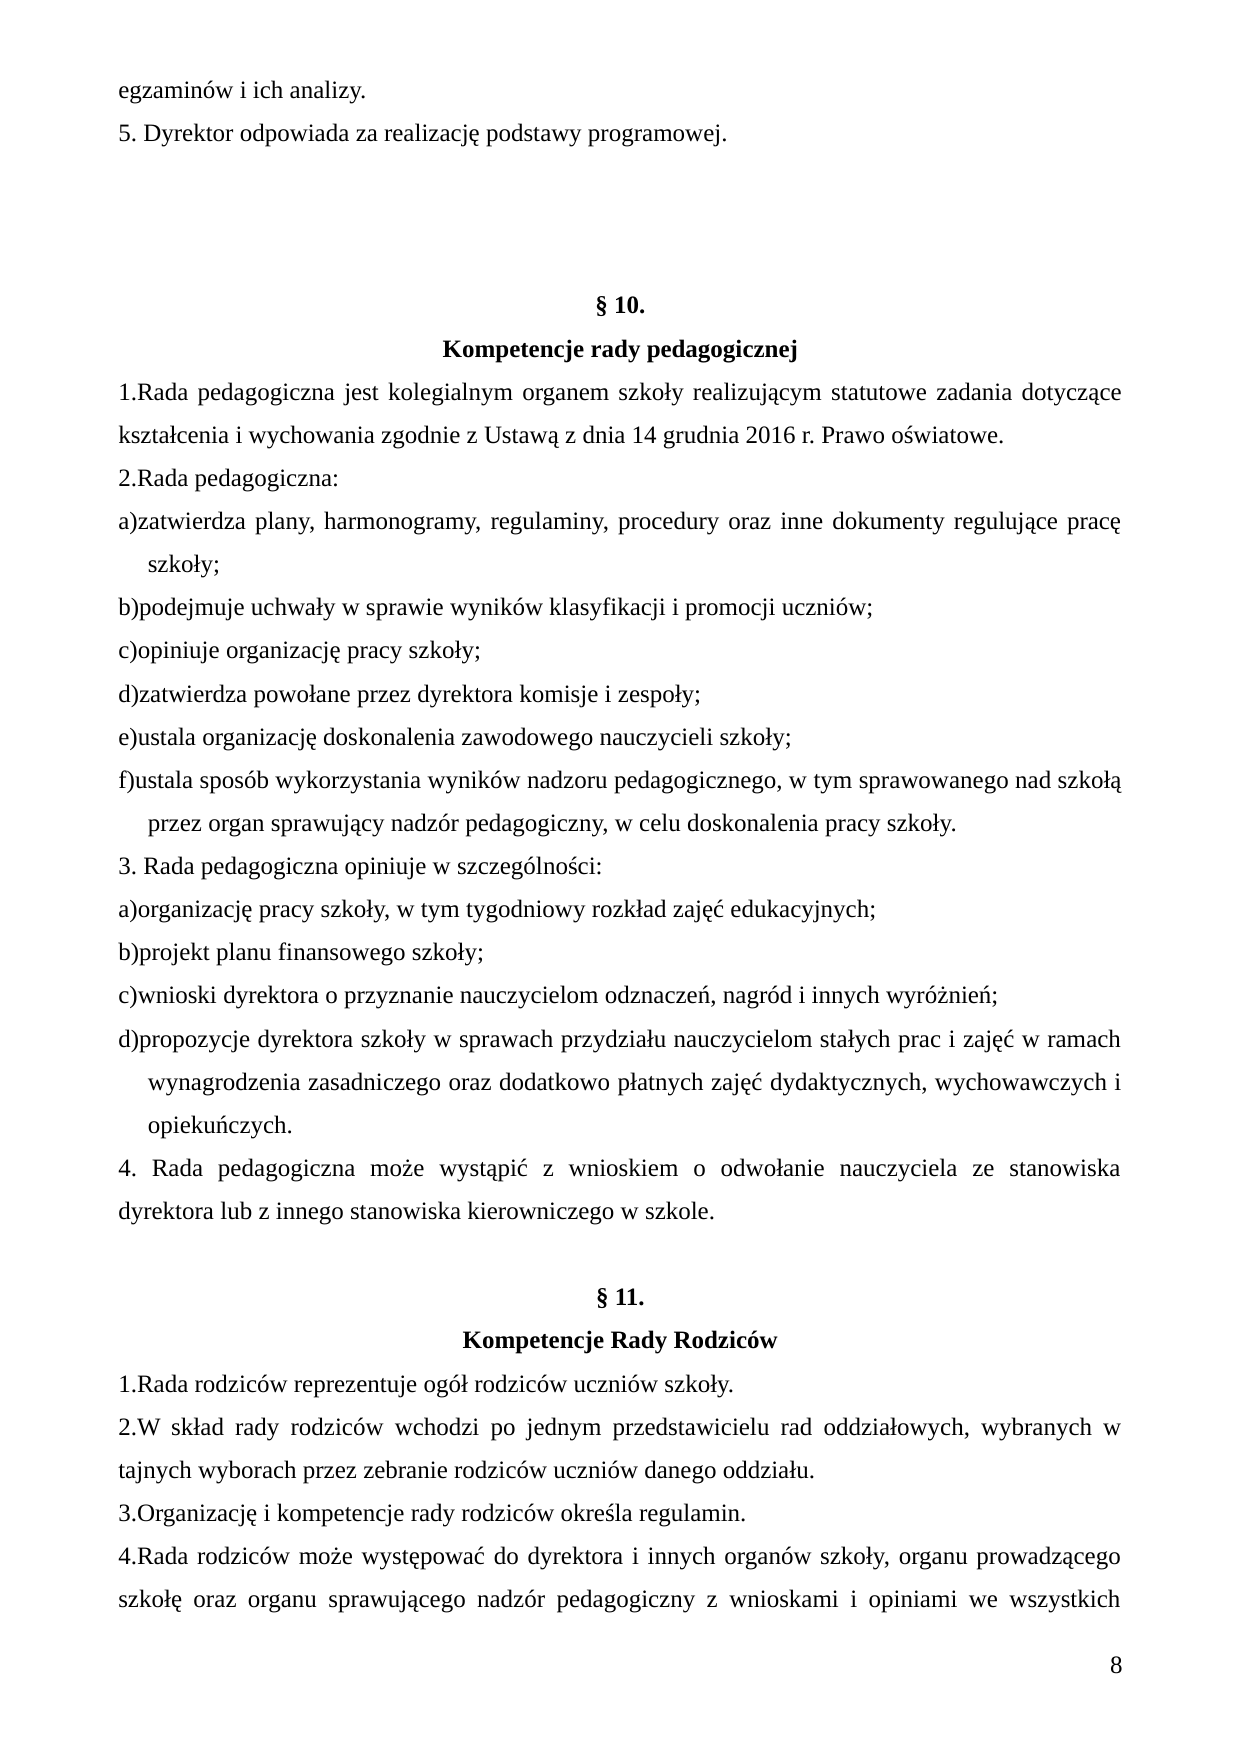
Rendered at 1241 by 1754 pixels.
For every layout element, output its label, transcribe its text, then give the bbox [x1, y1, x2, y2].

list Rada rodziców reprezentuje ogół rodziców uczniów szkoły. [118, 1369, 1122, 1397]
text Kompetencje rady pedagogicznej [118, 334, 1122, 362]
text 5. Dyrektor odpowiada za realizację podstawy programowej. [118, 118, 1122, 147]
text 3. Rada pedagogiczna opiniuje w szczególności: [118, 851, 1122, 880]
text § 11. [118, 1282, 1122, 1311]
text egzaminów i ich analizy. [118, 75, 1122, 104]
text 4. Rada pedagogiczna może wystąpić z wnioskiem o odwołanie nauczyciela ze stanowiska dyrektora lub z innego stanowiska kierowniczego w szkole. [118, 1153, 1122, 1225]
list ustala sposób wykorzystania wyników nadzoru pedagogicznego, w tym sprawowanego nad szkołą przez organ sprawujący nadzór pedagogiczny, w celu doskonalenia pracy szkoły. [118, 765, 1122, 837]
list podejmuje uchwały w sprawie wyników klasyfikacji i promocji uczniów; [118, 592, 1122, 621]
list Rada pedagogiczna: [118, 463, 1122, 492]
list zatwierdza plany, harmonogramy, regulaminy, procedury oraz inne dokumenty regulujące pracę szkoły; [118, 506, 1122, 578]
list opiniuje organizację pracy szkoły; [118, 636, 1122, 664]
list W skład rady rodziców wchodzi po jednym przedstawicielu rad oddziałowych, wybranych w tajnych wyborach przez zebranie rodziców uczniów danego oddziału. [118, 1412, 1122, 1484]
list Rada pedagogiczna jest kolegialnym organem szkoły realizującym statutowe zadania dotyczące kształcenia i wychowania zgodnie z Ustawą z dnia 14 grudnia 2016 r. Prawo oświatowe. [118, 377, 1122, 449]
text Kompetencje Rady Rodziców [118, 1326, 1122, 1354]
list Rada rodziców może występować do dyrektora i innych organów szkoły, organu prowadzącego szkołę oraz organu sprawującego nadzór pedagogiczny z wnioskami i opiniami we wszystkich [118, 1541, 1122, 1613]
text § 10. [118, 291, 1122, 319]
list zatwierdza powołane przez dyrektora komisje i zespoły; [118, 679, 1122, 707]
list ustala organizację doskonalenia zawodowego nauczycieli szkoły; [118, 722, 1122, 751]
list Organizację i kompetencje rady rodziców określa regulamin. [118, 1498, 1122, 1527]
list wnioski dyrektora o przyznanie nauczycielom odznaczeń, nagród i innych wyróżnień; [118, 981, 1122, 1009]
list projekt planu finansowego szkoły; [118, 937, 1122, 966]
list propozycje dyrektora szkoły w sprawach przydziału nauczycielom stałych prac i zajęć w ramach wynagrodzenia zasadniczego oraz dodatkowo płatnych zajęć dydaktycznych, wychowawczych i opiekuńczych. [118, 1024, 1122, 1139]
list organizację pracy szkoły, w tym tygodniowy rozkład zajęć edukacyjnych; [118, 894, 1122, 923]
